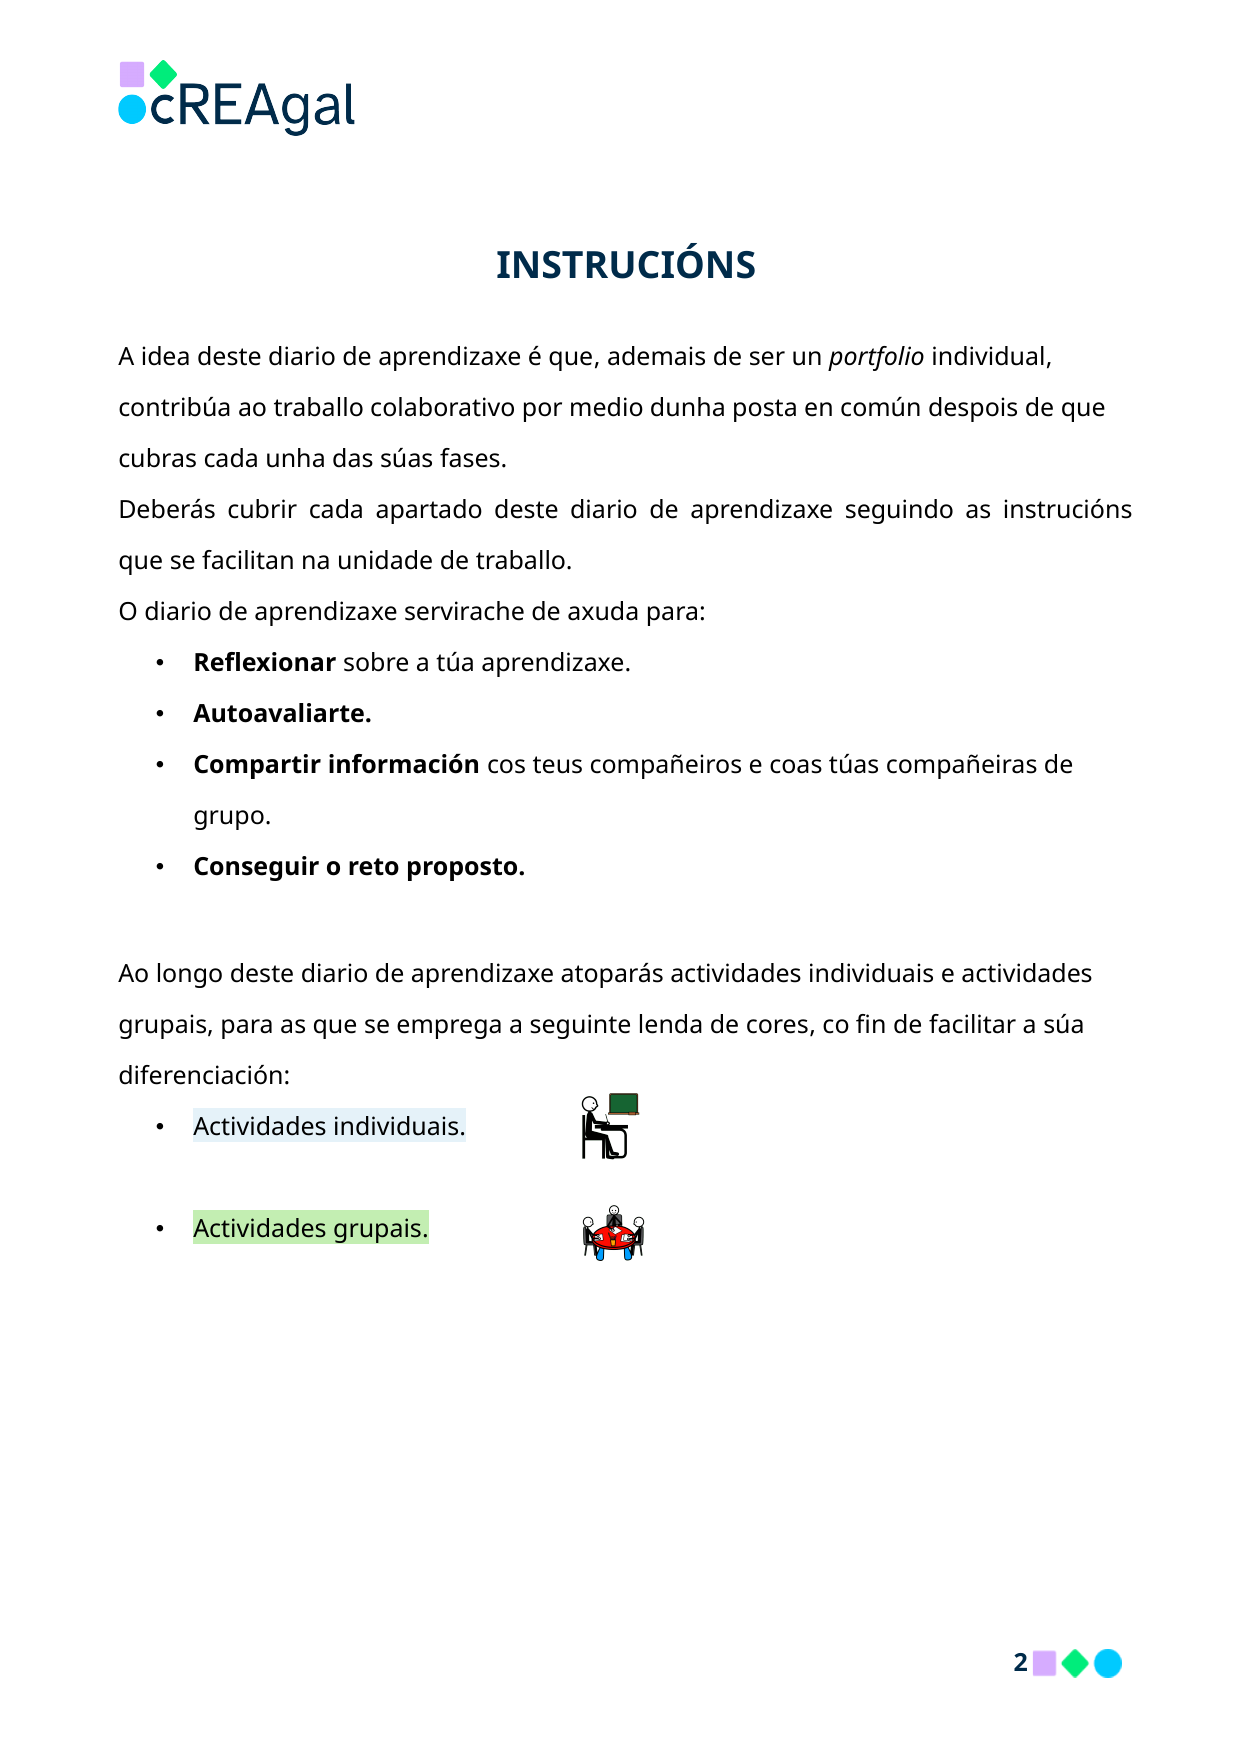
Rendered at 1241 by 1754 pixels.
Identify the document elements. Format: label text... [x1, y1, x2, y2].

picture [578, 1197, 649, 1269]
list Compartir información cos teus compañeiros e coas túas compañeiras de grupo. [156, 747, 1134, 832]
text O diario de aprendizaxe servirache de axuda para: [118, 594, 1134, 628]
subtitle INSTRUCIÓNS [118, 238, 1134, 289]
picture [577, 1090, 649, 1162]
text Deberás cubrir cada apartado deste diario de aprendizaxe seguindo as instrucións que se facilitan na unidade de traballo. [118, 492, 1134, 577]
picture [1111, 1666, 1122, 1678]
text Ao longo deste diario de aprendizaxe atoparás actividades individuais e actividades grupais, para as que se emprega a seguinte lenda de cores, co fin de facilitar a súa diferenciación: [118, 955, 1134, 1091]
picture [118, 60, 355, 136]
list Actividades individuais. [156, 1108, 577, 1142]
list [649, 1108, 1134, 1142]
list [649, 1210, 1134, 1244]
list Actividades grupais. [156, 1210, 578, 1244]
list Reflexionar sobre a túa aprendizaxe. [156, 645, 1134, 679]
list Autoavaliarte. [156, 696, 1134, 730]
picture [1112, 1649, 1122, 1660]
text A idea deste diario de aprendizaxe é que, ademais de ser un portfolio individual, contribúa ao traballo colaborativo por medio dunha posta en común despois de que cubras cada unha das súas fases. [118, 338, 1134, 474]
picture [1032, 1649, 1105, 1678]
list Conseguir o reto proposto. [156, 849, 1134, 883]
